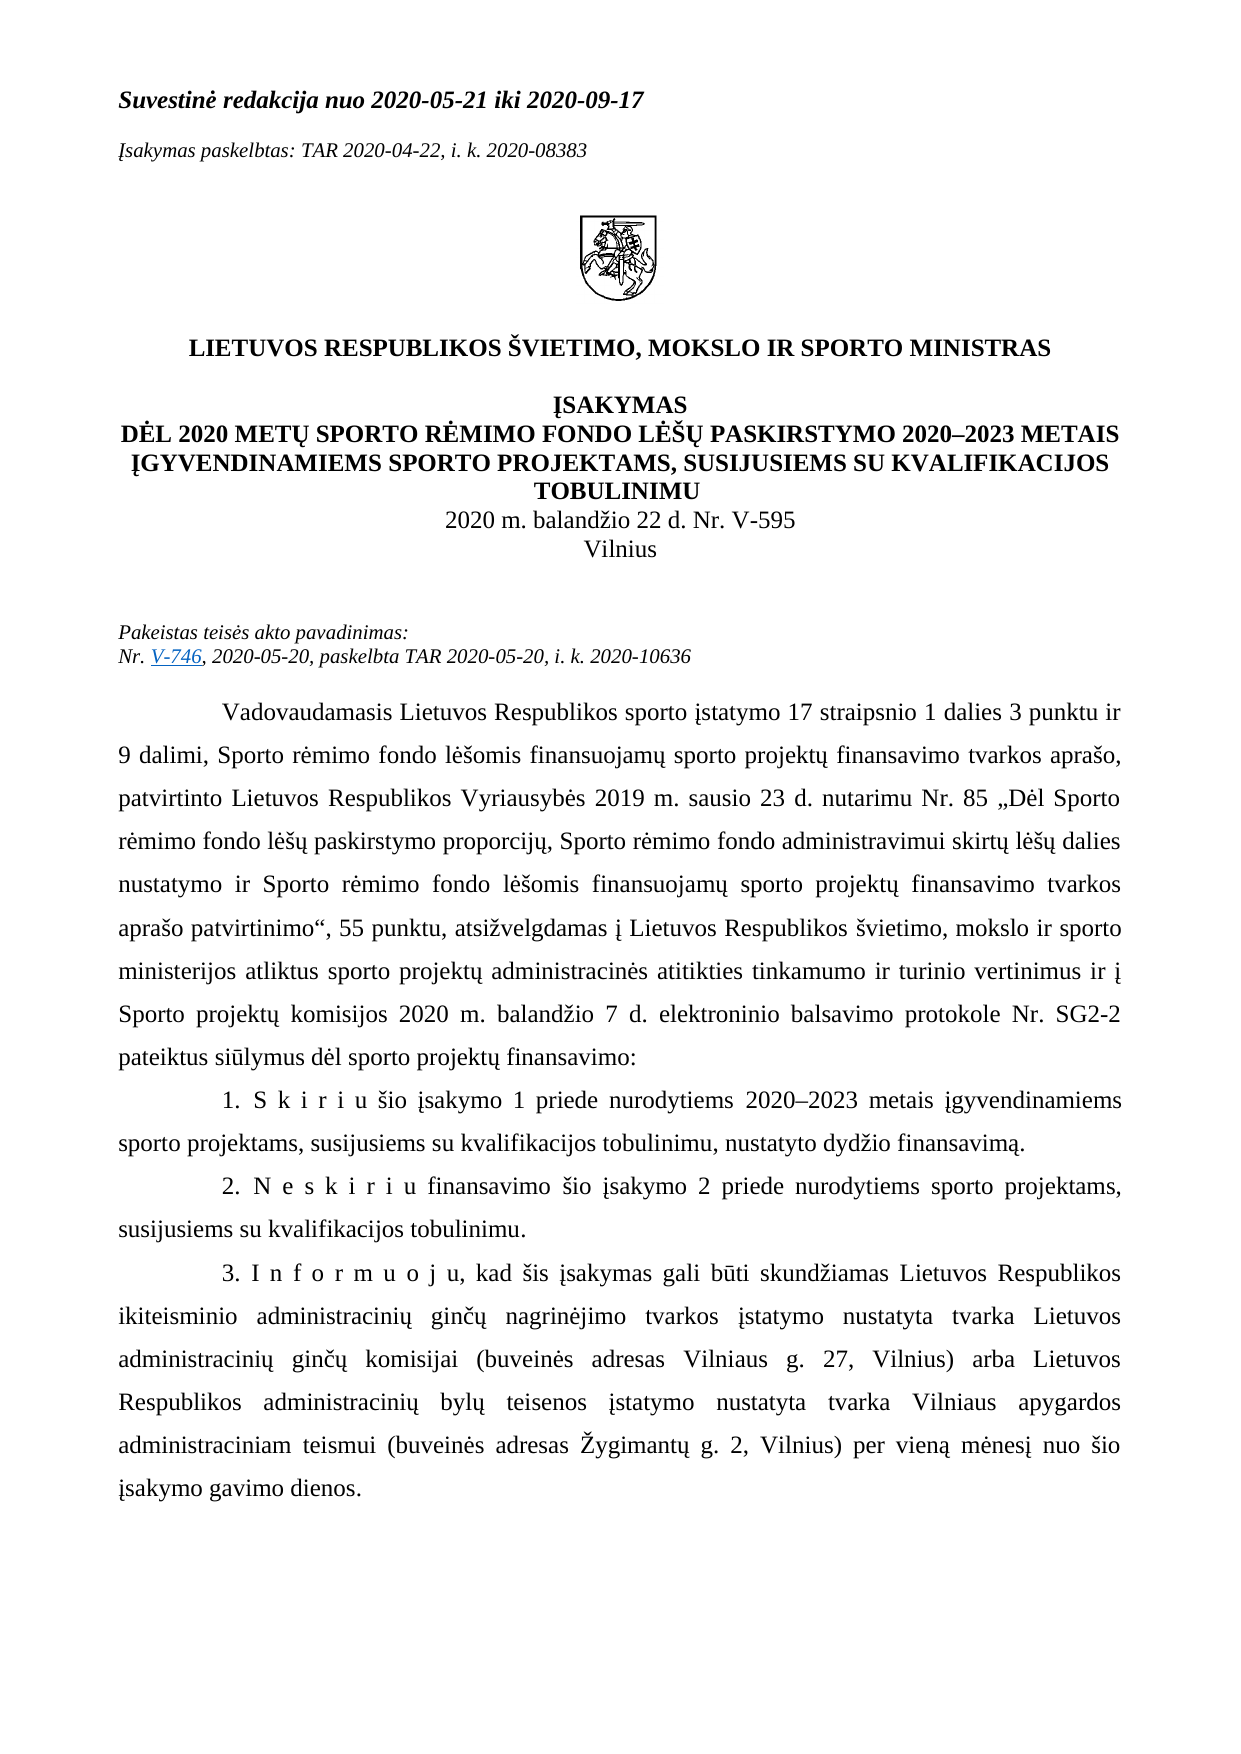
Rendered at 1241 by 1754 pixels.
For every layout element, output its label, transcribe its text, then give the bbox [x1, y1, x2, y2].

text 2020 m. balandžio 22 d. Nr. V-595 [118, 505, 1122, 534]
text Nr. V-746, 2020-05-20, paskelbta TAR 2020-05-20, i. k. 2020-10636 [118, 644, 1122, 668]
text Vadovaudamasis Lietuvos Respublikos sporto įstatymo 17 straipsnio 1 dalies 3 punktu ir 9 dalimi, Sporto rėmimo fondo lėšomis finansuojamų sporto projektų finansavimo tvarkos aprašo, patvirtinto Lietuvos Respublikos Vyriausybės 2019 m. sausio 23 d. nutarimu Nr. 85 „Dėl Sporto rėmimo fondo lėšų paskirstymo proporcijų, Sporto rėmimo fondo administravimui skirtų lėšų dalies nustatymo ir Sporto rėmimo fondo lėšomis finansuojamų sporto projektų finansavimo tvarkos aprašo patvirtinimo“, 55 punktu, atsižvelgdamas į Lietuvos Respublikos švietimo, mokslo ir sporto ministerijos atliktus sporto projektų administracinės atitikties tinkamumo ir turinio vertinimus ir į Sporto projektų komisijos 2020 m. balandžio 7 d. elektroninio balsavimo protokole Nr. SG2-2 pateiktus siūlymus dėl sporto projektų finansavimo: [118, 697, 1122, 1071]
text Pakeistas teisės akto pavadinimas: [118, 620, 1122, 644]
text LIETUVOS RESPUBLIKOS ŠVIETIMO, MOKSLO IR SPORTO MINISTRAS [118, 333, 1122, 361]
text Įsakymas paskelbtas: TAR 2020-04-22, i. k. 2020-08383 [118, 138, 1122, 162]
text 1. S k i r i u šio įsakymo 1 priede nurodytiems 2020–2023 metais įgyvendinamiems sporto projektams, susijusiems su kvalifikacijos tobulinimu, nustatyto dydžio finansavimą. [118, 1085, 1122, 1157]
text DĖL 2020 METŲ SPORTO RĖMIMO FONDO LĖŠŲ PASKIRSTYMO 2020–2023 METAIS ĮGYVENDINAMIEMS SPORTO PROJEKTAMS, SUSIJUSIEMS SU KVALIFIKACIJOS TOBULINIMU [118, 419, 1122, 505]
text 2. N e s k i r i u finansavimo šio įsakymo 2 priede nurodytiems sporto projektams, susijusiems su kvalifikacijos tobulinimu. [118, 1171, 1122, 1243]
text Vilnius [118, 534, 1122, 563]
text Suvestinė redakcija nuo 2020-05-21 iki 2020-09-17 [118, 85, 1122, 114]
text ĮSAKYMAS [118, 390, 1122, 419]
text 3. I n f o r m u o j u, kad šis įsakymas gali būti skundžiamas Lietuvos Respublikos ikiteisminio administracinių ginčų nagrinėjimo tvarkos įstatymo nustatyta tvarka Lietuvos administracinių ginčų komisijai (buveinės adresas Vilniaus g. 27, Vilnius) arba Lietuvos Respublikos administracinių bylų teisenos įstatymo nustatyta tvarka Vilniaus apygardos administraciniam teismui (buveinės adresas Žygimantų g. 2, Vilnius) per vieną mėnesį nuo šio įsakymo gavimo dienos. [118, 1258, 1122, 1502]
